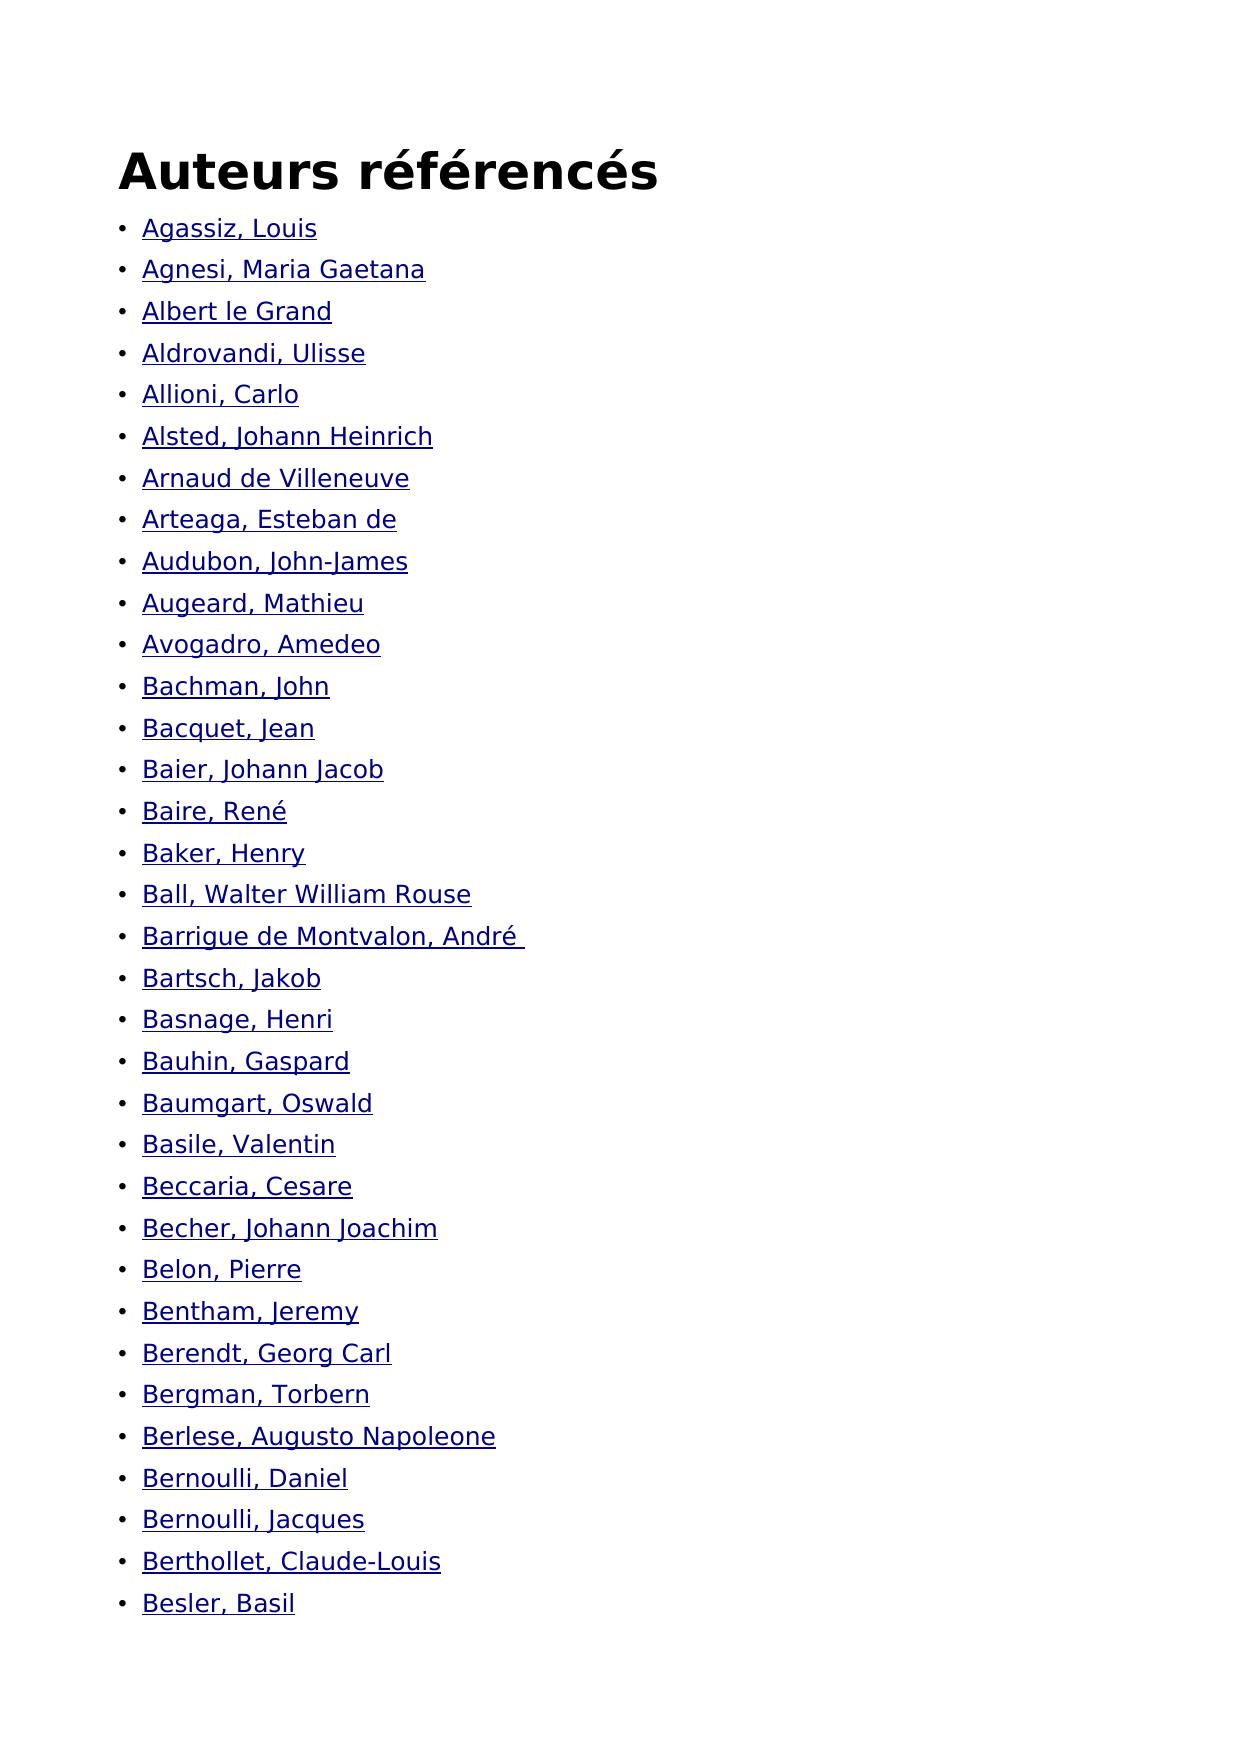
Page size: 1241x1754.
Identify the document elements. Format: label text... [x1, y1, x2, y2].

list Baire, René [118, 797, 1122, 826]
list Bachman, John [118, 672, 1122, 701]
list Becher, Johann Joachim [118, 1214, 1122, 1243]
list Arnaud de Villeneuve [118, 464, 1122, 493]
list Belon, Pierre [118, 1256, 1122, 1285]
list Baumgart, Oswald [118, 1089, 1122, 1118]
list Berendt, Georg Carl [118, 1339, 1122, 1368]
list Avogadro, Amedeo [118, 631, 1122, 660]
list Allioni, Carlo [118, 381, 1122, 410]
list Arteaga, Esteban de [118, 506, 1122, 535]
list Beccaria, Cesare [118, 1172, 1122, 1201]
list Bartsch, Jakob [118, 964, 1122, 993]
list Bernoulli, Jacques [118, 1506, 1122, 1535]
list Barrigue de Montvalon, André [118, 922, 1122, 951]
list Ball, Walter William Rouse [118, 881, 1122, 910]
list Agnesi, Maria Gaetana [118, 256, 1122, 285]
list Audubon, John-James [118, 547, 1122, 576]
list Berthollet, Claude-Louis [118, 1547, 1122, 1576]
list Basile, Valentin [118, 1131, 1122, 1160]
list Baker, Henry [118, 839, 1122, 868]
list Alsted, Johann Heinrich [118, 422, 1122, 451]
list Bacquet, Jean [118, 714, 1122, 743]
list Bauhin, Gaspard [118, 1047, 1122, 1076]
list Bergman, Torbern [118, 1381, 1122, 1410]
list Basnage, Henri [118, 1006, 1122, 1035]
subtitle Auteurs référencés [118, 143, 1122, 201]
list Baier, Johann Jacob [118, 756, 1122, 785]
list Bernoulli, Daniel [118, 1464, 1122, 1493]
list Agassiz, Louis [118, 214, 1122, 243]
list Albert le Grand [118, 297, 1122, 326]
list Augeard, Mathieu [118, 589, 1122, 618]
list Besler, Basil [118, 1589, 1122, 1618]
list Bentham, Jeremy [118, 1297, 1122, 1326]
list Aldrovandi, Ulisse [118, 339, 1122, 368]
list Berlese, Augusto Napoleone [118, 1422, 1122, 1451]
